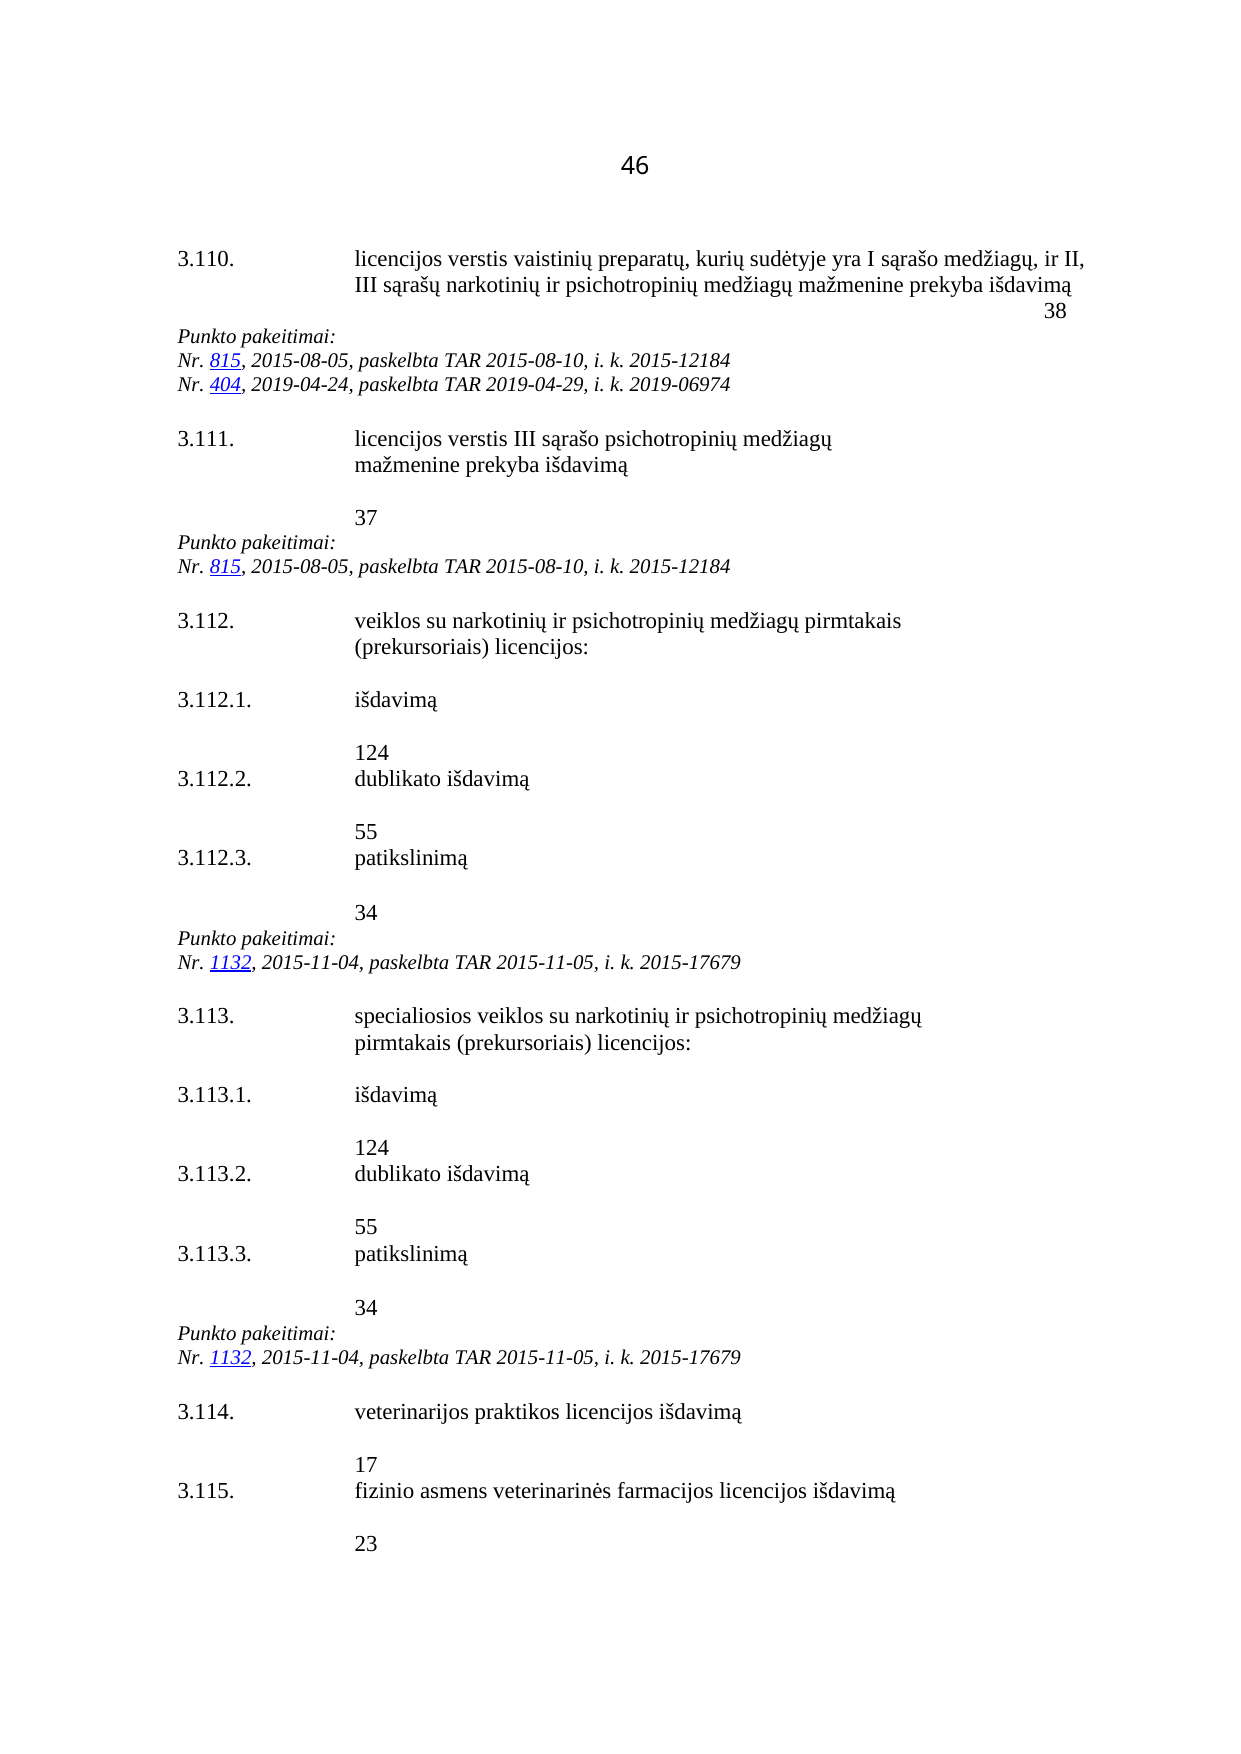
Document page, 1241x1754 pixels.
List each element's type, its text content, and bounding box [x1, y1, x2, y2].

text 3.115. fizinio asmens veterinarinės farmacijos licencijos išdavimą 23 [177, 1477, 945, 1556]
text 3.113.1. išdavimą 124 [177, 1081, 945, 1161]
text 3.113.2. dublikato išdavimą 55 [177, 1161, 945, 1239]
text Nr. 1132, 2015-11-04, paskelbta TAR 2015-11-05, i. k. 2015-17679 [177, 949, 1093, 974]
text Nr. 1132, 2015-11-04, paskelbta TAR 2015-11-05, i. k. 2015-17679 [177, 1345, 1093, 1369]
text Punkto pakeitimai: [177, 530, 1093, 554]
text 3.111. licencijos verstis III sąrašo psichotropinių medžiagų [177, 424, 945, 451]
text Nr. 815, 2015-08-05, paskelbta TAR 2015-08-10, i. k. 2015-12184 [177, 554, 1093, 578]
text mažmenine prekyba išdavimą 37 [354, 451, 945, 530]
text 3.113. specialiosios veiklos su narkotinių ir psichotropinių medžiagų pirmtakais (prekursoriais) licencijos: [177, 1002, 945, 1081]
text Punkto pakeitimai: [177, 324, 1093, 348]
text 3.112.1. išdavimą 124 [177, 686, 945, 765]
text 3.112. veiklos su narkotinių ir psichotropinių medžiagų pirmtakais (prekursoriais) licencijos: [177, 607, 945, 686]
text 3.112.3. patikslinimą 34 [177, 844, 945, 926]
text Nr. 404, 2019-04-24, paskelbta TAR 2019-04-29, i. k. 2019-06974 [177, 372, 1093, 396]
text 3.114. veterinarijos praktikos licencijos išdavimą 17 [177, 1398, 945, 1477]
text 3.110. licencijos verstis vaistinių preparatų, kurių sudėtyje yra I sąrašo medžiagų, ir II, III sąrašų narkotinių ir psichotropinių medžiagų mažmenine prekyba išdavimą 38 [177, 244, 1093, 324]
text 3.112.2. dublikato išdavimą 55 [177, 765, 945, 844]
text Punkto pakeitimai: [177, 1321, 1093, 1345]
text 3.113.3. patikslinimą 34 [177, 1239, 945, 1321]
text Nr. 815, 2015-08-05, paskelbta TAR 2015-08-10, i. k. 2015-12184 [177, 348, 1093, 372]
text Punkto pakeitimai: [177, 926, 1093, 949]
